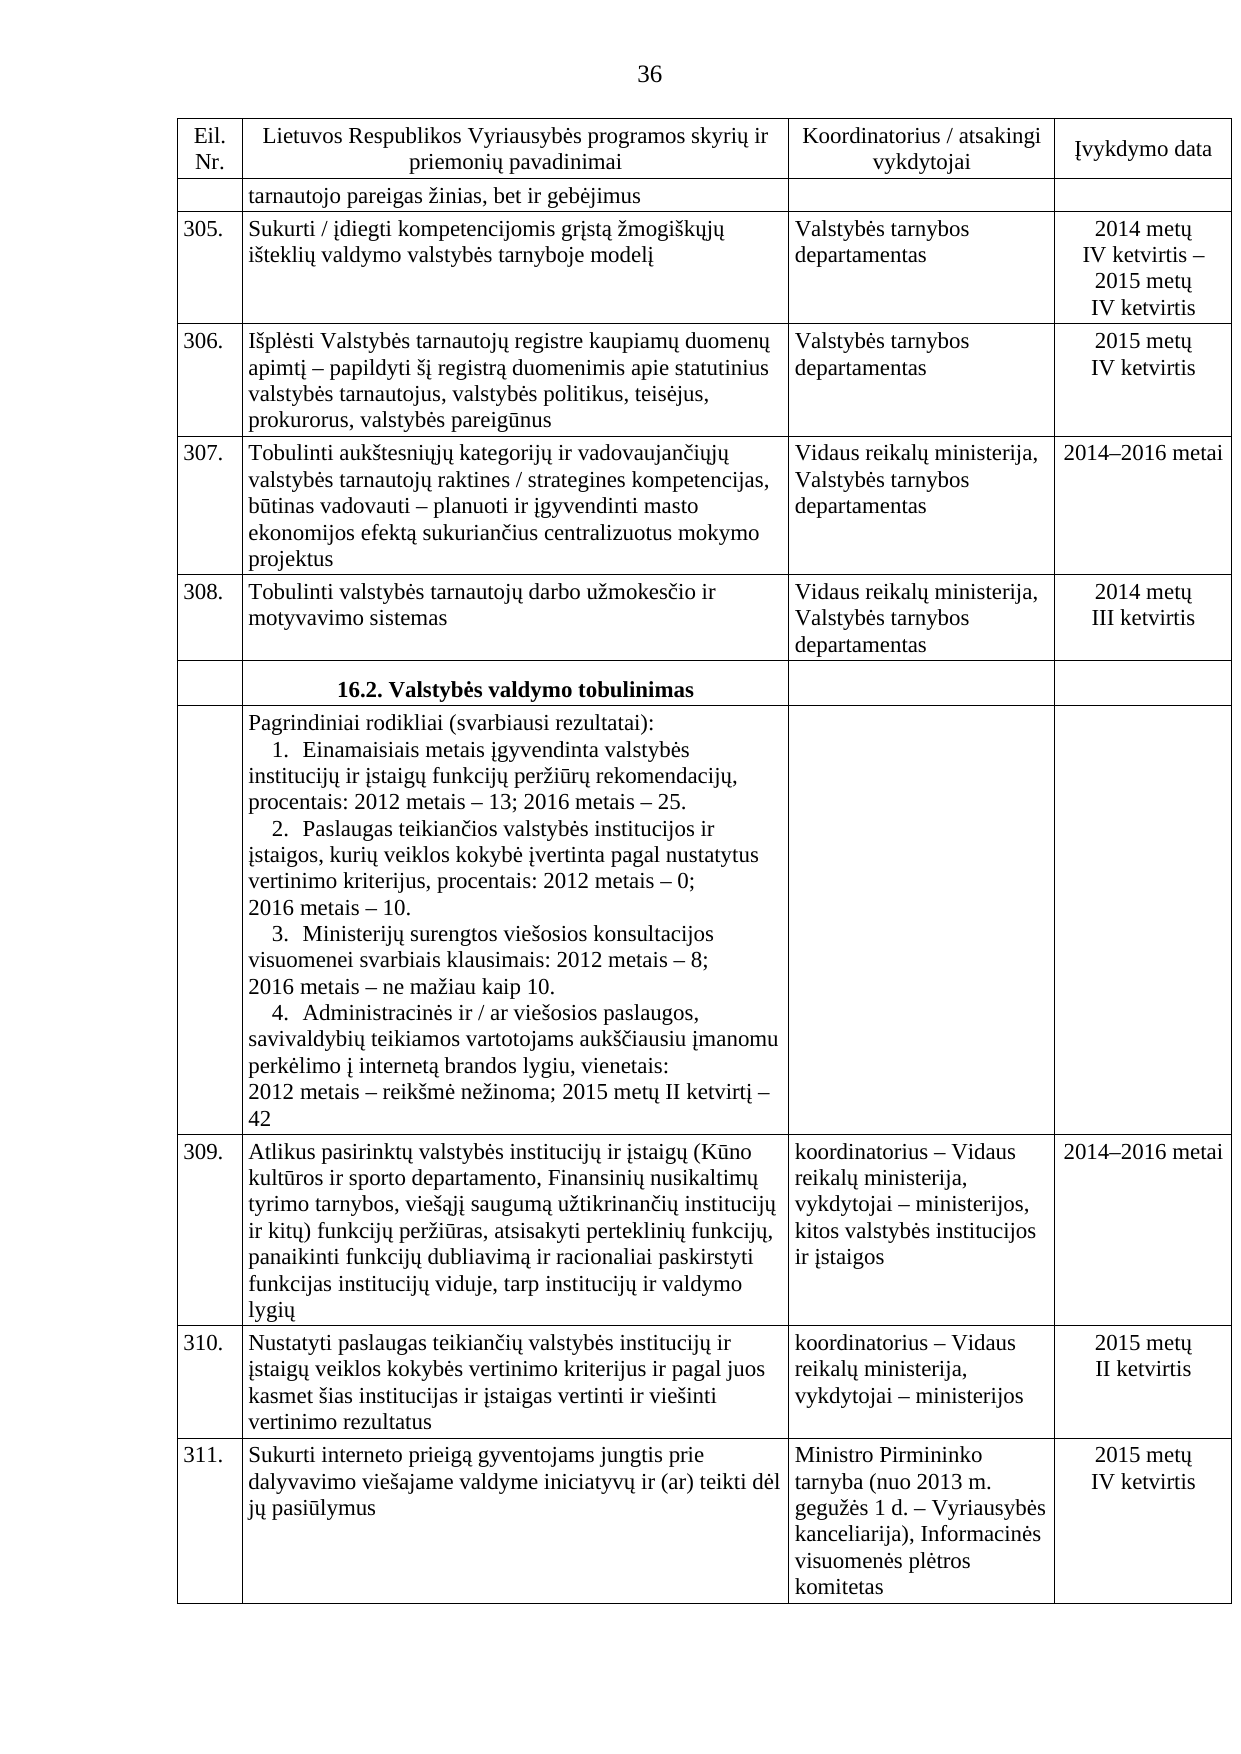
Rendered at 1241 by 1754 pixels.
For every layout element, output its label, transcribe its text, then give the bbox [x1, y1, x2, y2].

table_cell 16.2. Valstybės valdymo tobulinimas [243, 661, 788, 705]
table_cell [789, 706, 1054, 1134]
table_header Koordinatorius / atsakingi vykdytojai [789, 119, 1054, 178]
table_header Lietuvos Respublikos Vyriausybės programos skyrių ir priemonių pavadinimai [243, 119, 788, 178]
table_cell Sukurti / įdiegti kompetencijomis grįstą žmogiškųjų išteklių valdymo valstybės tarnyboje modelį [243, 212, 788, 323]
table_cell 306. [178, 324, 242, 436]
table_cell [1055, 179, 1231, 211]
table_cell [1055, 706, 1231, 1134]
table_cell 308. [178, 575, 242, 660]
table_cell 2015 metų IV ketvirtis [1055, 1439, 1231, 1602]
table_cell Atlikus pasirinktų valstybės institucijų ir įstaigų (Kūno kultūros ir sporto departamento, Finansinių nusikaltimų tyrimo tarnybos, viešąjį saugumą užtikrinančių institucijų ir kitų) funkcijų peržiūras, atsisakyti perteklinių funkcijų, panaikinti funkcijų dubliavimą ir racionaliai paskirstyti funkcijas institucijų viduje, tarp institucijų ir valdymo lygių [243, 1135, 788, 1325]
table_cell Nustatyti paslaugas teikiančių valstybės institucijų ir įstaigų veiklos kokybės vertinimo kriterijus ir pagal juos kasmet šias institucijas ir įstaigas vertinti ir viešinti vertinimo rezultatus [243, 1326, 788, 1437]
table_cell koordinatorius – Vidaus reikalų ministerija, vykdytojai – ministerijos, kitos valstybės institucijos ir įstaigos [789, 1135, 1054, 1325]
table_cell 2014 metų III ketvirtis [1055, 575, 1231, 660]
table_cell Išplėsti Valstybės tarnautojų registre kaupiamų duomenų apimtį – papildyti šį registrą duomenimis apie statutinius valstybės tarnautojus, valstybės politikus, teisėjus, prokurorus, valstybės pareigūnus [243, 324, 788, 436]
table_cell 310. [178, 1326, 242, 1437]
table_cell Tobulinti aukštesniųjų kategorijų ir vadovaujančiųjų valstybės tarnautojų raktines / strategines kompetencijas, būtinas vadovauti – planuoti ir įgyvendinti masto ekonomijos efektą sukuriančius centralizuotus mokymo projektus [243, 437, 788, 574]
table_cell [178, 661, 242, 705]
table_cell 2015 metų IV ketvirtis [1055, 324, 1231, 436]
table_cell [178, 706, 242, 1134]
table_cell [1055, 661, 1231, 705]
table_cell 307. [178, 437, 242, 574]
table_header Eil. Nr. [178, 119, 242, 178]
table_cell [789, 179, 1054, 211]
table_cell Ministro Pirmininko tarnyba (nuo 2013 m. gegužės 1 d. – Vyriausybės kanceliarija), Informacinės visuomenės plėtros komitetas [789, 1439, 1054, 1602]
table_cell tarnautojo pareigas žinias, bet ir gebėjimus [243, 179, 788, 211]
table_cell 311. [178, 1439, 242, 1602]
table_header Įvykdymo data [1055, 119, 1231, 178]
table_cell 309. [178, 1135, 242, 1325]
table_cell koordinatorius – Vidaus reikalų ministerija, vykdytojai – ministerijos [789, 1326, 1054, 1437]
table_cell Valstybės tarnybos departamentas [789, 212, 1054, 323]
table_cell Vidaus reikalų ministerija, Valstybės tarnybos departamentas [789, 437, 1054, 574]
table_cell 2014 metų IV ketvirtis – 2015 metų IV ketvirtis [1055, 212, 1231, 323]
table_cell 305. [178, 212, 242, 323]
table_cell Sukurti interneto prieigą gyventojams jungtis prie dalyvavimo viešajame valdyme iniciatyvų ir (ar) teikti dėl jų pasiūlymus [243, 1439, 788, 1602]
table_cell Vidaus reikalų ministerija, Valstybės tarnybos departamentas [789, 575, 1054, 660]
table_cell 2014–2016 metai [1055, 437, 1231, 574]
table_cell Pagrindiniai rodikliai (svarbiausi rezultatai): 1. Einamaisiais metais įgyvendinta valstybės institucijų ir įstaigų funkcijų peržiūrų rekomendacijų, procentais: 2012 metais – 13; 2016 metais – 25. 2. Paslaugas teikiančios valstybės institucijos ir įstaigos, kurių veiklos kokybė įvertinta pagal nustatytus vertinimo kriterijus, procentais: 2012 metais – 0; 2016 metais – 10. 3. Ministerijų surengtos viešosios konsultacijos visuomenei svarbiais klausimais: 2012 metais – 8; 2016 metais – ne mažiau kaip 10. 4. Administracinės ir / ar viešosios paslaugos, savivaldybių teikiamos vartotojams aukščiausiu įmanomu perkėlimo į internetą brandos lygiu, vienetais: 2012 metais – reikšmė nežinoma; 2015 metų II ketvirtį – 42 [243, 706, 788, 1134]
table_cell Valstybės tarnybos departamentas [789, 324, 1054, 436]
table_cell 2014–2016 metai [1055, 1135, 1231, 1325]
table_cell 2015 metų II ketvirtis [1055, 1326, 1231, 1437]
table_cell [178, 179, 242, 211]
table_cell [789, 661, 1054, 705]
table_cell Tobulinti valstybės tarnautojų darbo užmokesčio ir motyvavimo sistemas [243, 575, 788, 660]
